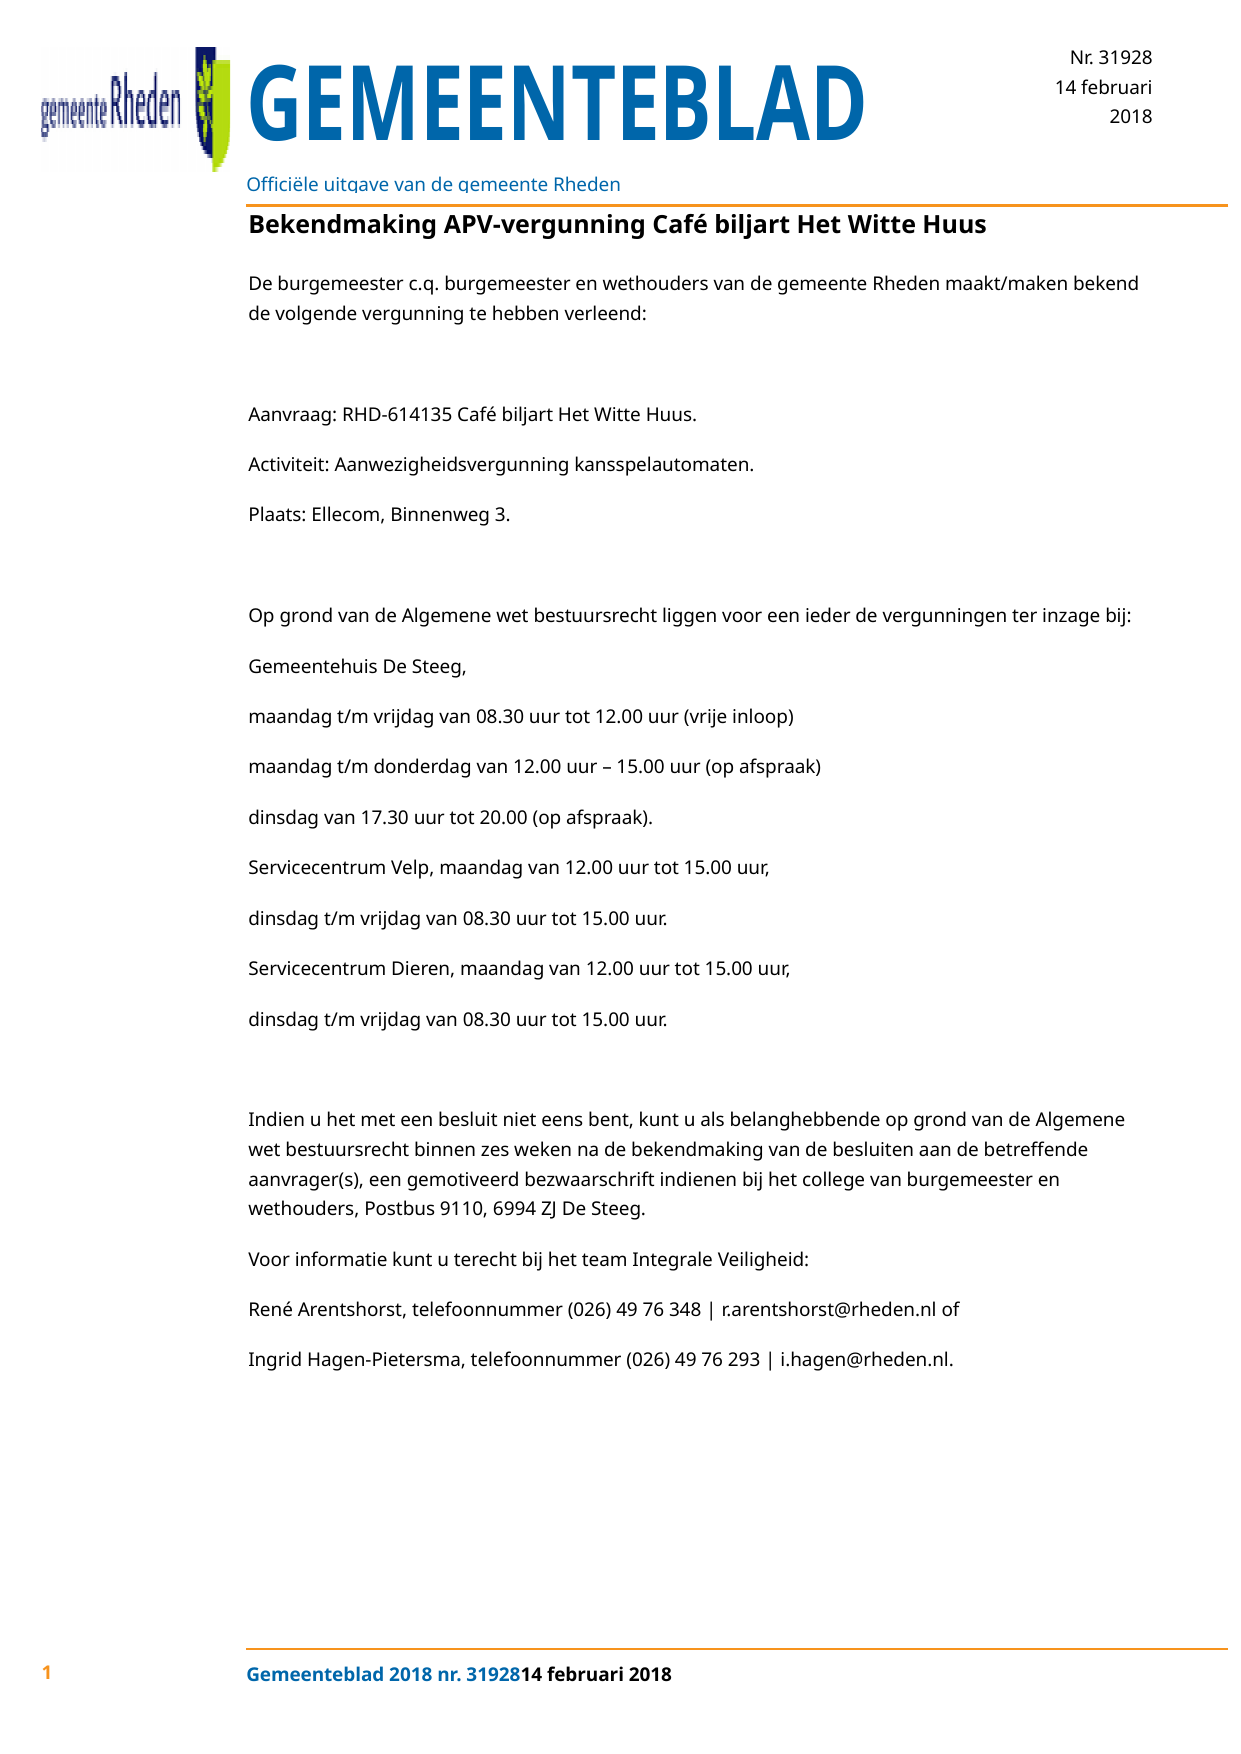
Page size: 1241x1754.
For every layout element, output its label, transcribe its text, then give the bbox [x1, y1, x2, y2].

text Gemeentehuis De Steeg, [248, 653, 1152, 678]
text De burgemeester c.q. burgemeester en wethouders van de gemeente Rheden maakt/maken bekend de volgende vergunning te hebben verleend: [248, 270, 1152, 326]
text Servicecentrum Dieren, maandag van 12.00 uur tot 15.00 uur, [248, 955, 1152, 981]
text Aanvraag: RHD-614135 Café biljart Het Witte Huus. [248, 401, 1152, 426]
text dinsdag t/m vrijdag van 08.30 uur tot 15.00 uur. [248, 905, 1152, 931]
text René Arentshorst, telefoonnummer (026) 49 76 348 | r.arentshorst@rheden.nl of [248, 1296, 1152, 1322]
text dinsdag t/m vrijdag van 08.30 uur tot 15.00 uur. [248, 1006, 1152, 1031]
text Ingrid Hagen-Pietersma, telefoonnummer (026) 49 76 293 | i.hagen@rheden.nl. [248, 1347, 1152, 1372]
text Servicecentrum Velp, maandag van 12.00 uur tot 15.00 uur, [248, 854, 1152, 880]
text Indien u het met een besluit niet eens bent, kunt u als belanghebbende op grond van de Algemene wet bestuursrecht binnen zes weken na de bekendmaking van de besluiten aan de betreffende aanvrager(s), een gemotiveerd bezwaarschrift indienen bij het college van burgemeester en wethouders, Postbus 9110, 6994 ZJ De Steeg. [248, 1107, 1152, 1221]
text Voor informatie kunt u terecht bij het team Integrale Veiligheid: [248, 1246, 1152, 1271]
text Bekendmaking APV-vergunning Café biljart Het Witte Huus [248, 207, 1152, 241]
text Op grond van de Algemene wet bestuursrecht liggen voor een ieder de vergunningen ter inzage bij: [248, 602, 1152, 628]
picture [41, 47, 231, 172]
text dinsdag van 17.30 uur tot 20.00 (op afspraak). [248, 804, 1152, 830]
text Activiteit: Aanwezigheidsvergunning kansspelautomaten. [248, 451, 1152, 477]
text Plaats: Ellecom, Binnenweg 3. [248, 502, 1152, 527]
text maandag t/m vrijdag van 08.30 uur tot 12.00 uur (vrije inloop) [248, 703, 1152, 729]
text maandag t/m donderdag van 12.00 uur – 15.00 uur (op afspraak) [248, 754, 1152, 779]
